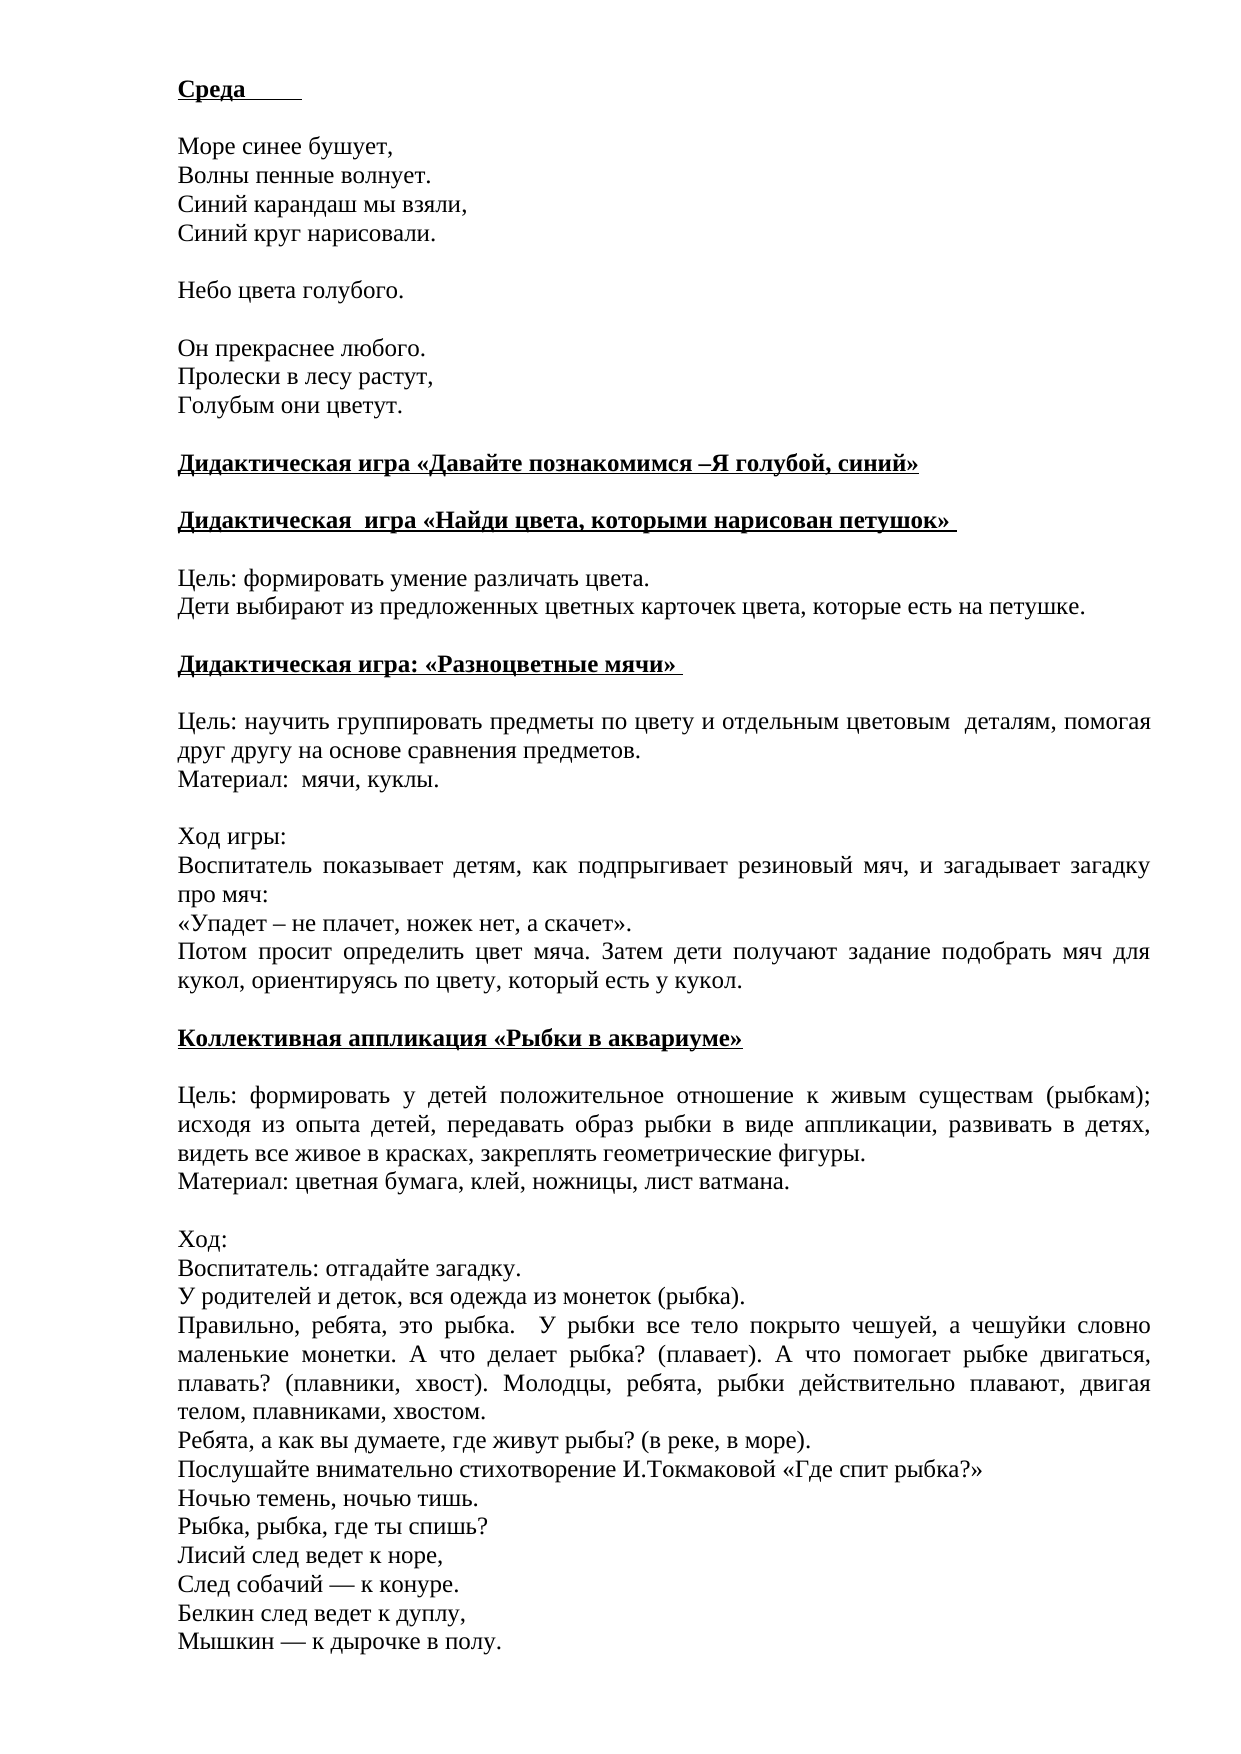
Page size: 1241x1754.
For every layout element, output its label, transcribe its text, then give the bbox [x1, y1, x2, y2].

text Потом просит определить цвет мяча. Затем дети получают задание подобрать мяч для кукол, ориентируясь по цвету, который есть у кукол. [177, 936, 1152, 994]
text Коллективная аппликация «Рыбки в аквариуме» [177, 1023, 1152, 1051]
text Он прекраснее любого. [177, 333, 1152, 361]
text Материал: цветная бумага, клей, ножницы, лист ватмана. [177, 1166, 1152, 1195]
text Волны пенные волнует. [177, 160, 1152, 189]
text Материал: мячи, куклы. [177, 764, 1152, 793]
text След собачий — к конуре. [177, 1569, 1152, 1598]
text У родителей и деток, вся одежда из монеток (рыбка). [177, 1281, 1152, 1310]
text Цель: научить группировать предметы по цвету и отдельным цветовым деталям, помогая друг другу на основе сравнения предметов. [177, 706, 1152, 764]
text Белкин след ведет к дуплу, [177, 1598, 1152, 1626]
text Рыбка, рыбка, где ты спишь? [177, 1511, 1152, 1540]
text Мышкин — к дырочке в полу. [177, 1626, 1152, 1655]
text Ход игры: [177, 821, 1152, 850]
text Голубым они цветут. [177, 390, 1152, 419]
text Ночью темень, ночью тишь. [177, 1483, 1152, 1511]
text Синий круг нарисовали. [177, 218, 1152, 246]
text Море синее бушует, [177, 131, 1152, 160]
text Правильно, ребята, это рыбка. У рыбки все тело покрыто чешуей, а чешуйки словно маленькие монетки. А что делает рыбка? (плавает). А что помогает рыбке двигаться, плавать? (плавники, хвост). Молодцы, ребята, рыбки действительно плавают, двигая телом, плавниками, хвостом. [177, 1310, 1152, 1425]
text Дидактическая игра: «Разноцветные мячи» [177, 649, 1152, 678]
text Ход: [177, 1224, 1152, 1253]
text Ребята, а как вы думаете, где живут рыбы? (в реке, в море). [177, 1425, 1152, 1454]
text Воспитатель показывает детям, как подпрыгивает резиновый мяч, и загадывает загадку про мяч: [177, 850, 1152, 908]
text Дидактическая игра «Давайте познакомимся –Я голубой, синий» [177, 448, 1152, 476]
text Воспитатель: отгадайте загадку. [177, 1253, 1152, 1281]
text Дидактическая игра «Найди цвета, которыми нарисован петушок» [177, 505, 1152, 534]
text Дети выбирают из предложенных цветных карточек цвета, которые есть на петушке. [177, 591, 1152, 620]
text Цель: формировать у детей положительное отношение к живым существам (рыбкам); исходя из опыта детей, передавать образ рыбки в виде аппликации, развивать в детях, видеть все живое в красках, закреплять геометрические фигуры. [177, 1080, 1152, 1166]
text Небо цвета голубого. [177, 275, 1152, 304]
text Среда [177, 74, 1152, 103]
text «Упадет – не плачет, ножек нет, а скачет». [177, 908, 1152, 936]
text Послушайте внимательно стихотворение И.Токмаковой «Где спит рыбка?» [177, 1454, 1152, 1483]
text Цель: формировать умение различать цвета. [177, 563, 1152, 591]
text Синий карандаш мы взяли, [177, 189, 1152, 218]
text Лисий след ведет к норе, [177, 1540, 1152, 1569]
text Пролески в лесу растут, [177, 361, 1152, 390]
